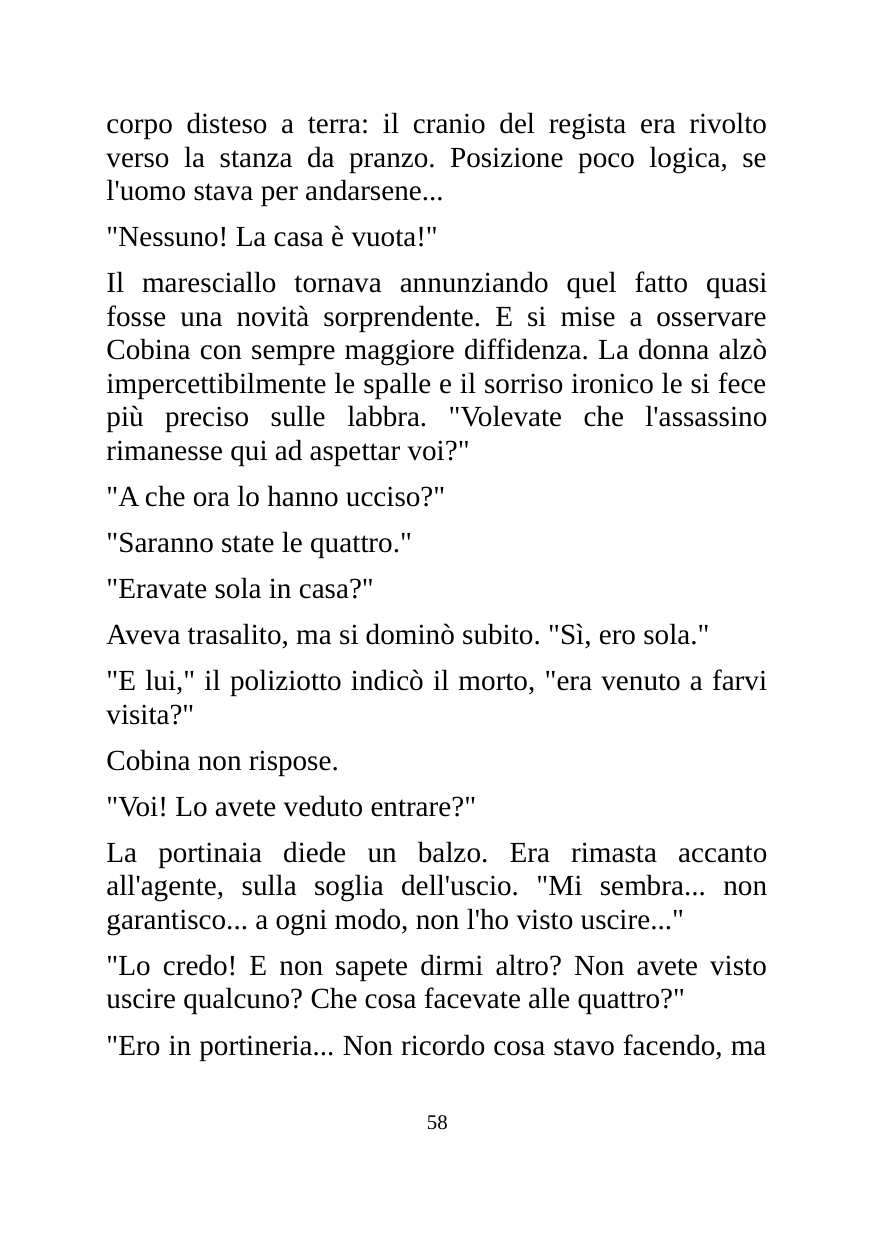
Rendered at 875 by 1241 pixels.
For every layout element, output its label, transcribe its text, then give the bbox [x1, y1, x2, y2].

text "Voi! Lo avete veduto entrare?" [106, 789, 768, 822]
text "Ero in portineria... Non ricordo cosa stavo facendo, ma [106, 1028, 768, 1061]
text "Saranno state le quattro." [106, 525, 768, 559]
text corpo disteso a terra: il cranio del regista era rivolto verso la stanza da pranzo. Posizione poco logica, se l'uomo stava per andarsene... [106, 106, 768, 207]
text "Nessuno! La casa è vuota!" [106, 219, 768, 253]
text "E lui," il poliziotto indicò il morto, "era venuto a farvi visita?" [106, 663, 768, 730]
text "Lo credo! E non sapete dirmi altro? Non avete visto uscire qualcuno? Che cosa facevate alle quattro?" [106, 948, 768, 1015]
text Aveva trasalito, ma si dominò subito. "Sì, ero sola." [106, 617, 768, 651]
text La portinaia diede un balzo. Era rimasta accanto all'agente, sulla soglia dell'uscio. "Mi sembra... non garantisco... a ogni modo, non l'ho visto uscire..." [106, 835, 768, 936]
text Cobina non rispose. [106, 743, 768, 776]
text "Eravate sola in casa?" [106, 571, 768, 605]
text Il maresciallo tornava annunziando quel fatto quasi fosse una novità sorprendente. E si mise a osservare Cobina con sempre maggiore diffidenza. La donna alzò impercettibilmente le spalle e il sorriso ironico le si fece più preciso sulle labbra. "Volevate che l'assassino rimanesse qui ad aspettar voi?" [106, 265, 768, 467]
text "A che ora lo hanno ucciso?" [106, 479, 768, 513]
